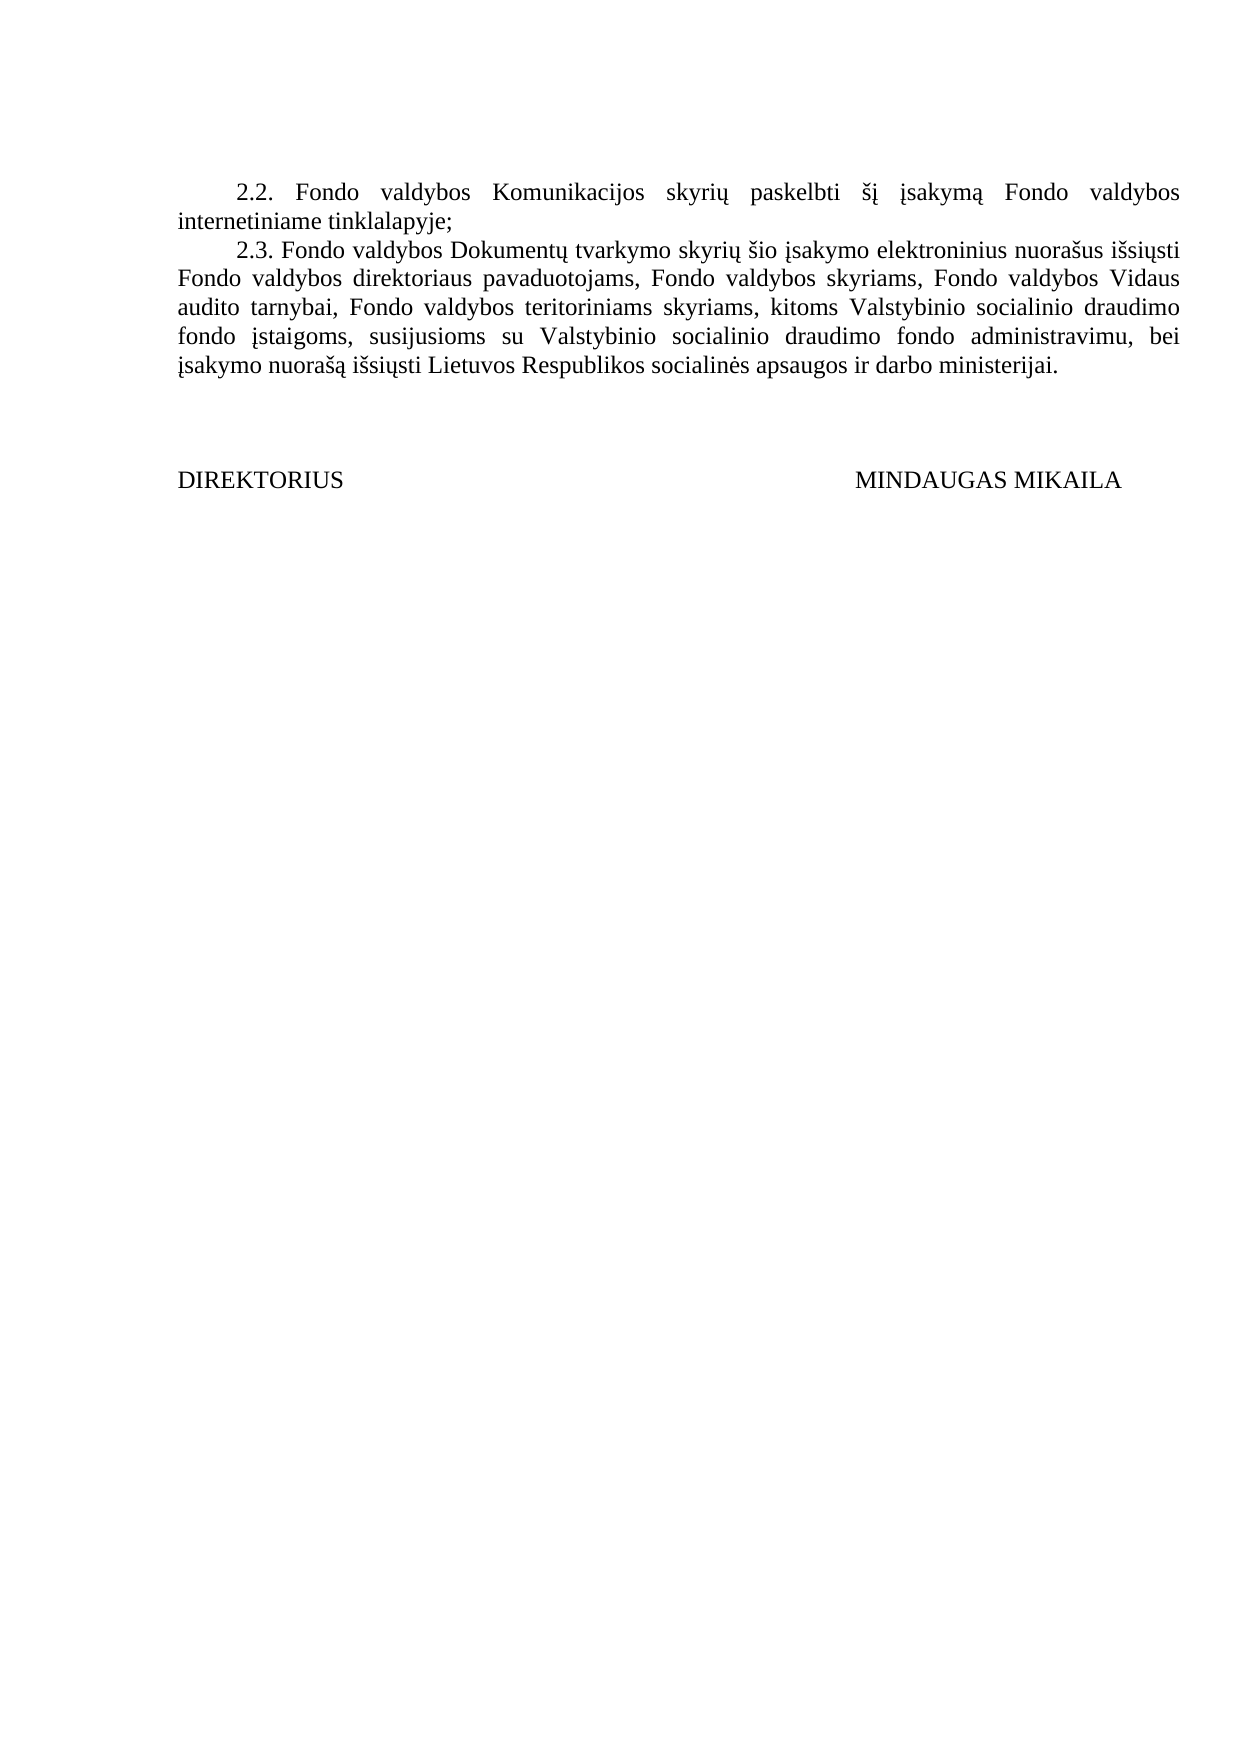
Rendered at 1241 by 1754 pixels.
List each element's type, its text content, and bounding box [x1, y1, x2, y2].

text 2.2. Fondo valdybos Komunikacijos skyrių paskelbti šį įsakymą Fondo valdybos internetiniame tinklalapyje; [177, 177, 1181, 235]
text 2.3. Fondo valdybos Dokumentų tvarkymo skyrių šio įsakymo elektroninius nuorašus išsiųsti Fondo valdybos direktoriaus pavaduotojams, Fondo valdybos skyriams, Fondo valdybos Vidaus audito tarnybai, Fondo valdybos teritoriniams skyriams, kitoms Valstybinio socialinio draudimo fondo įstaigoms, susijusioms su Valstybinio socialinio draudimo fondo administravimu, bei įsakymo nuorašą išsiųsti Lietuvos Respublikos socialinės apsaugos ir darbo ministerijai. [177, 235, 1181, 378]
text DIREKTORIUS MINDAUGAS MIKAILA [177, 465, 1181, 493]
